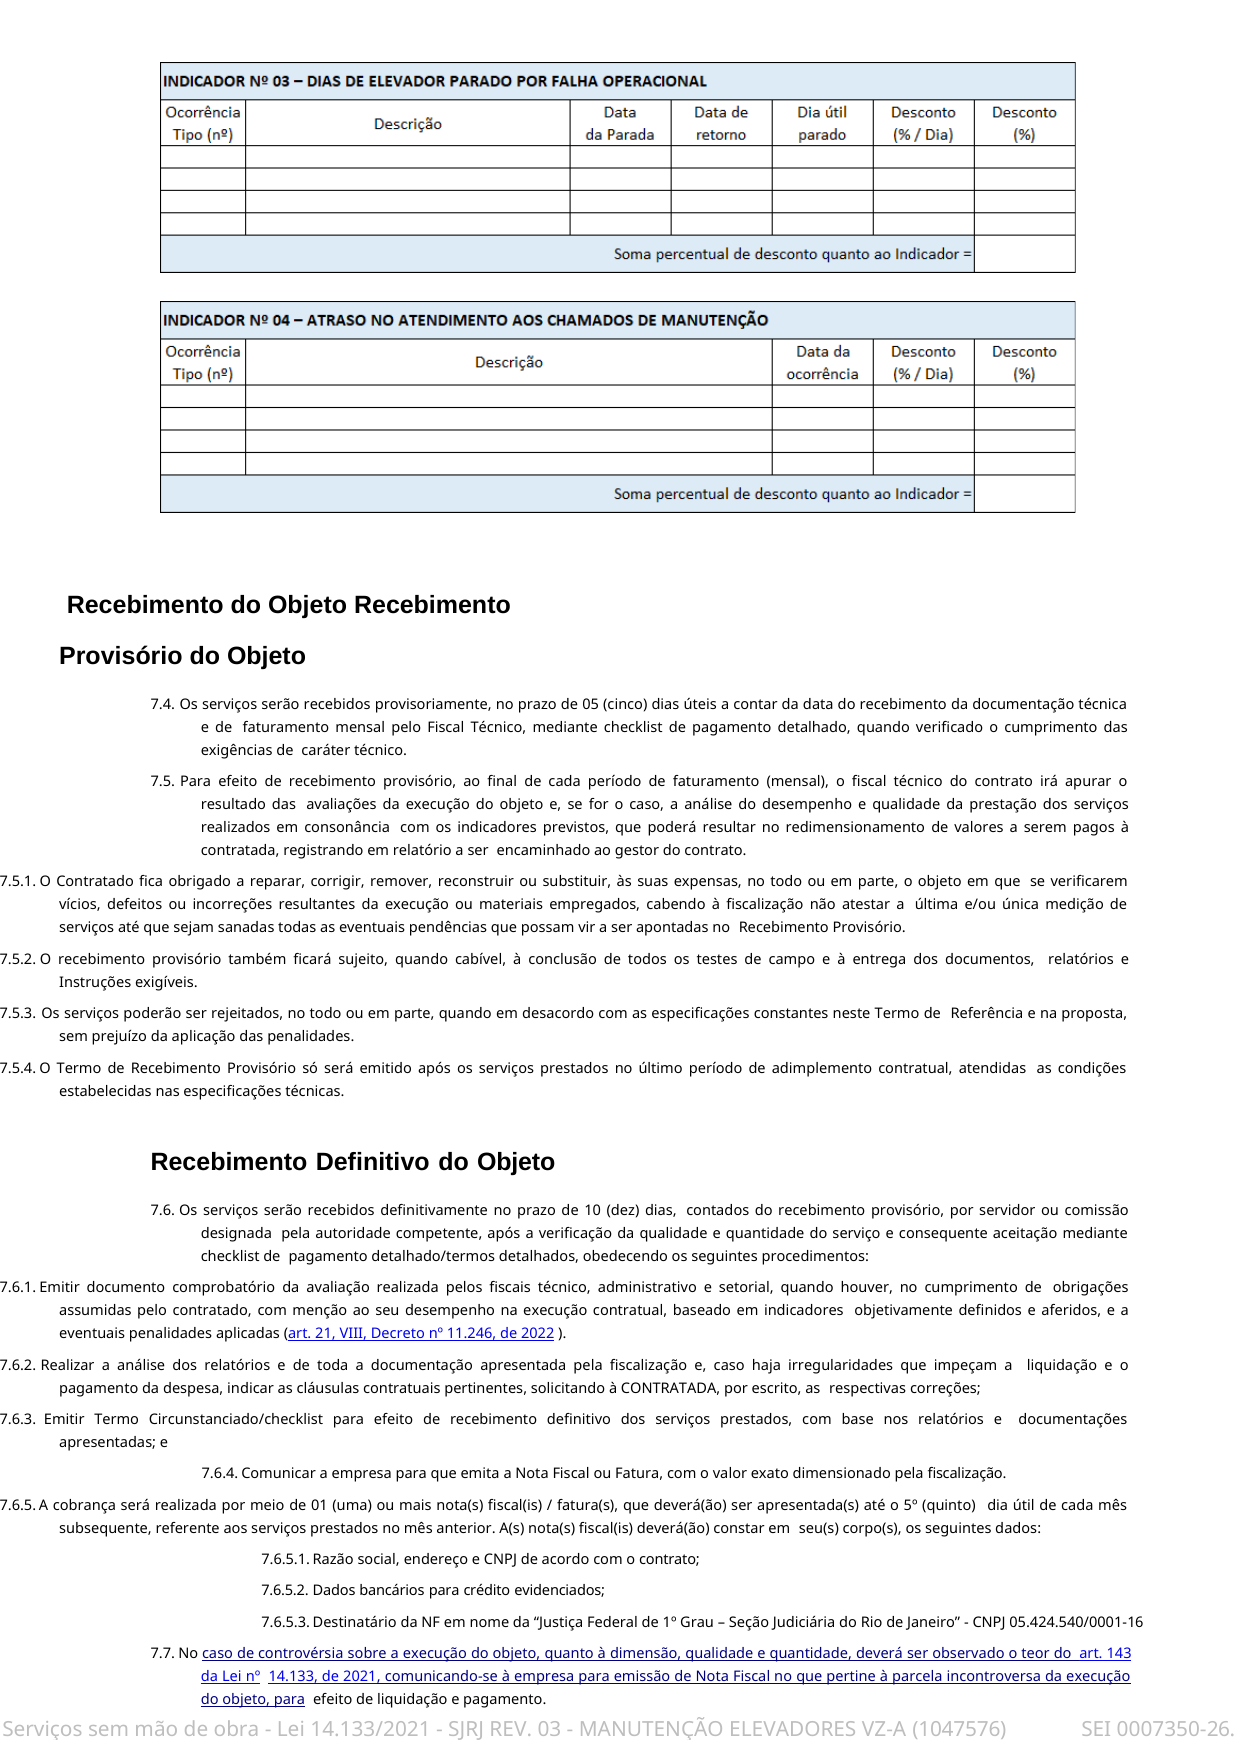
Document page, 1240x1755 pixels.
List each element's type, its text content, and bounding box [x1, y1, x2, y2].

list Comunicar a empresa para que emita a Nota Fiscal ou Fatura, com o valor exato dimensionado pela fiscalização. [201, 1463, 1181, 1483]
list O recebimento provisório também ficará sujeito, quando cabível, à conclusão de todos os testes de campo e à entrega dos documentos, relatórios e Instruções exigíveis. [0, 948, 1129, 991]
list O Termo de Recebimento Provisório só será emitido após os serviços prestados no último período de adimplemento contratual, atendidas as condições estabelecidas nas especificações técnicas. [0, 1057, 1127, 1100]
list A cobrança será realizada por meio de 01 (uma) ou mais nota(s) fiscal(is) / fatura(s), que deverá(ão) ser apresentada(s) até o 5º (quinto) dia útil de cada mês subsequente, referente aos serviços prestados no mês anterior. A(s) nota(s) fiscal(is) deverá(ão) constar em seu(s) corpo(s), os seguintes dados: [0, 1494, 1127, 1537]
list Os serviços serão recebidos provisoriamente, no prazo de 05 (cinco) dias úteis a contar da data do recebimento da documentação técnica e de faturamento mensal pelo Fiscal Técnico, mediante checklist de pagamento detalhado, quando verificado o cumprimento das exigências de caráter técnico. [150, 693, 1129, 759]
list Destinatário da NF em nome da “Justiça Federal de 1º Grau – Seção Judiciária do Rio de Janeiro” - CNPJ 05.424.540/0001-16 [261, 1611, 1181, 1631]
list Emitir Termo Circunstanciado/checklist para efeito de recebimento definitivo dos serviços prestados, com base nos relatórios e documentações apresentadas; e [0, 1409, 1127, 1452]
list Dados bancários para crédito evidenciados; [261, 1580, 1181, 1600]
list O Contratado fica obrigado a reparar, corrigir, remover, reconstruir ou substituir, às suas expensas, no todo ou em parte, o objeto em que se verificarem vícios, defeitos ou incorreções resultantes da execução ou materiais empregados, cabendo à fiscalização não atestar a última e/ou única medição de serviços até que sejam sanadas todas as eventuais pendências que possam vir a ser apontadas no Recebimento Provisório. [0, 871, 1129, 937]
list No caso de controvérsia sobre a execução do objeto, quanto à dimensão, qualidade e quantidade, deverá ser observado o teor do art. 143 da Lei nº 14.133, de 2021, comunicando-se à empresa para emissão de Nota Fiscal no que pertine à parcela incontroversa da execução do objeto, para efeito de liquidação e pagamento. [150, 1643, 1133, 1708]
list Os serviços serão recebidos definitivamente no prazo de 10 (dez) dias, contados do recebimento provisório, por servidor ou comissão designada pela autoridade competente, após a verificação da qualidade e quantidade do serviço e consequente aceitação mediante checklist de pagamento detalhado/termos detalhados, obedecendo os seguintes procedimentos: [150, 1200, 1129, 1266]
list Realizar a análise dos relatórios e de toda a documentação apresentada pela fiscalização e, caso haja irregularidades que impeçam a liquidação e o pagamento da despesa, indicar as cláusulas contratuais pertinentes, solicitando à CONTRATADA, por escrito, as respectivas correções; [0, 1354, 1129, 1397]
list Razão social, endereço e CNPJ de acordo com o contrato; [261, 1549, 1181, 1569]
list Emitir documento comprobatório da avaliação realizada pelos fiscais técnico, administrativo e setorial, quando houver, no cumprimento de obrigações assumidas pelo contratado, com menção ao seu desempenho na execução contratual, baseado em indicadores objetivamente definidos e aferidos, e a eventuais penalidades aplicadas (art. 21, VIII, Decreto nº 11.246, de 2022 ). [0, 1277, 1128, 1343]
list Para efeito de recebimento provisório, ao final de cada período de faturamento (mensal), o fiscal técnico do contrato irá apurar o resultado das avaliações da execução do objeto e, se for o caso, a análise do desempenho e qualidade da prestação dos serviços realizados em consonância com os indicadores previstos, que poderá resultar no redimensionamento de valores a serem pagos à contratada, registrando em relatório a ser encaminhado ao gestor do contrato. [150, 771, 1129, 860]
subtitle Recebimento do Objeto Recebimento Provisório do Objeto [59, 590, 593, 669]
list Os serviços poderão ser rejeitados, no todo ou em parte, quando em desacordo com as especificações constantes neste Termo de Referência e na proposta, sem prejuízo da aplicação das penalidades. [0, 1003, 1127, 1046]
subtitle Recebimento Definitivo do Objeto [150, 1147, 1181, 1175]
